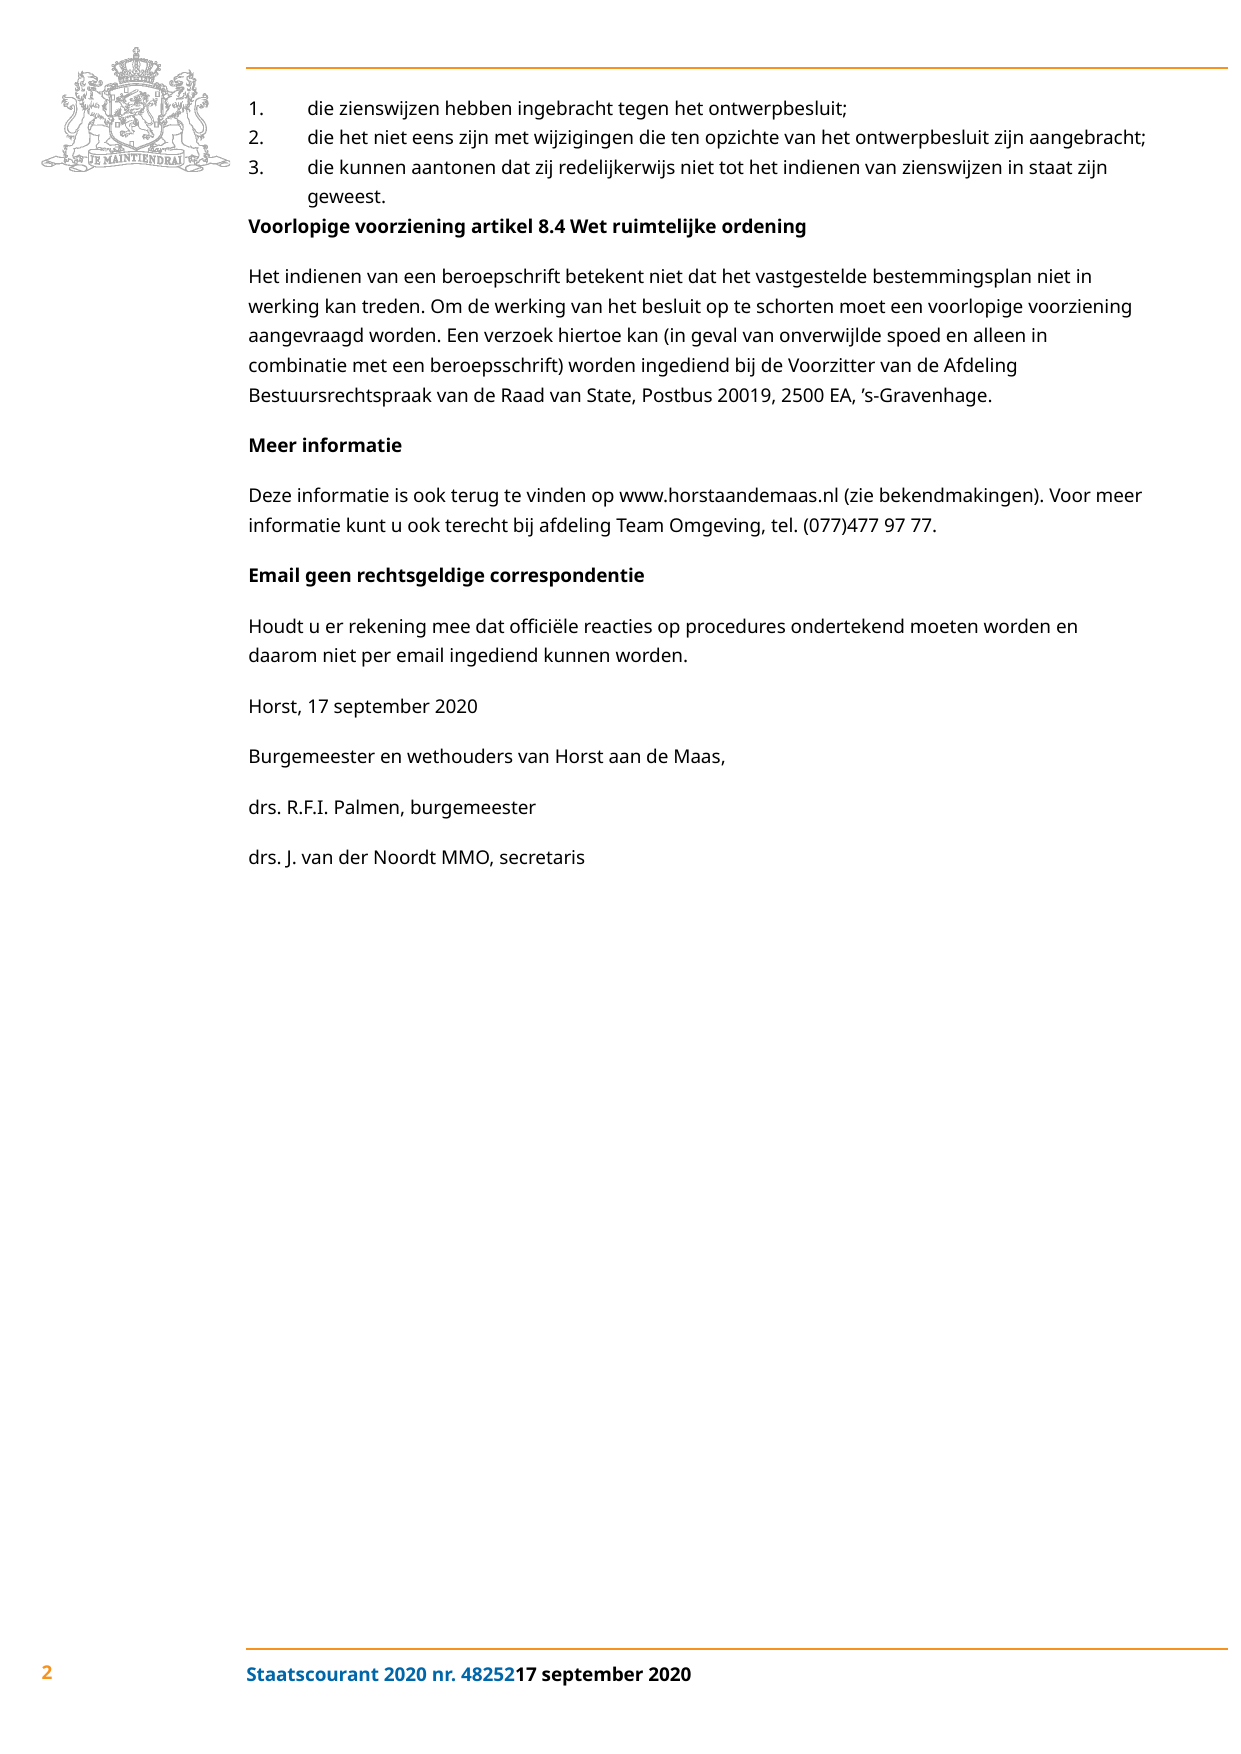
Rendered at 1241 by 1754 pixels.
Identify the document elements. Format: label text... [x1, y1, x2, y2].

list die zienswijzen hebben ingebracht tegen het ontwerpbesluit; [248, 95, 1152, 121]
text Horst, 17 september 2020 [248, 693, 1152, 719]
picture [41, 47, 231, 172]
list die het niet eens zijn met wijzigingen die ten opzichte van het ontwerpbesluit zijn aangebracht; [248, 124, 1152, 150]
text Houdt u er rekening mee dat officiële reacties op procedures ondertekend moeten worden en daarom niet per email ingediend kunnen worden. [248, 613, 1152, 668]
text Burgemeester en wethouders van Horst aan de Maas, [248, 743, 1152, 769]
text Email geen rechtsgeldige correspondentie [248, 563, 1152, 588]
text drs. R.F.I. Palmen, burgemeester [248, 794, 1152, 820]
text Deze informatie is ook terug te vinden op www.horstaandemaas.nl (zie bekendmakingen). Voor meer informatie kunt u ook terecht bij afdeling Team Omgeving, tel. (077)477 97 77. [248, 483, 1152, 538]
text Meer informatie [248, 432, 1152, 458]
text drs. J. van der Noordt MMO, secretaris [248, 844, 1152, 870]
text Voorlopige voorziening artikel 8.4 Wet ruimtelijke ordening [248, 213, 1152, 239]
text Het indienen van een beroepschrift betekent niet dat het vastgestelde bestemmingsplan niet in werking kan treden. Om de werking van het besluit op te schorten moet een voorlopige voorziening aangevraagd worden. Een verzoek hiertoe kan (in geval van onverwijlde spoed en alleen in combinatie met een beroepsschrift) worden ingediend bij de Voorzitter van de Afdeling Bestuursrechtspraak van de Raad van State, Postbus 20019, 2500 EA, ’s-Gravenhage. [248, 263, 1152, 408]
list die kunnen aantonen dat zij redelijkerwijs niet tot het indienen van zienswijzen in staat zijn geweest. [248, 154, 1152, 209]
